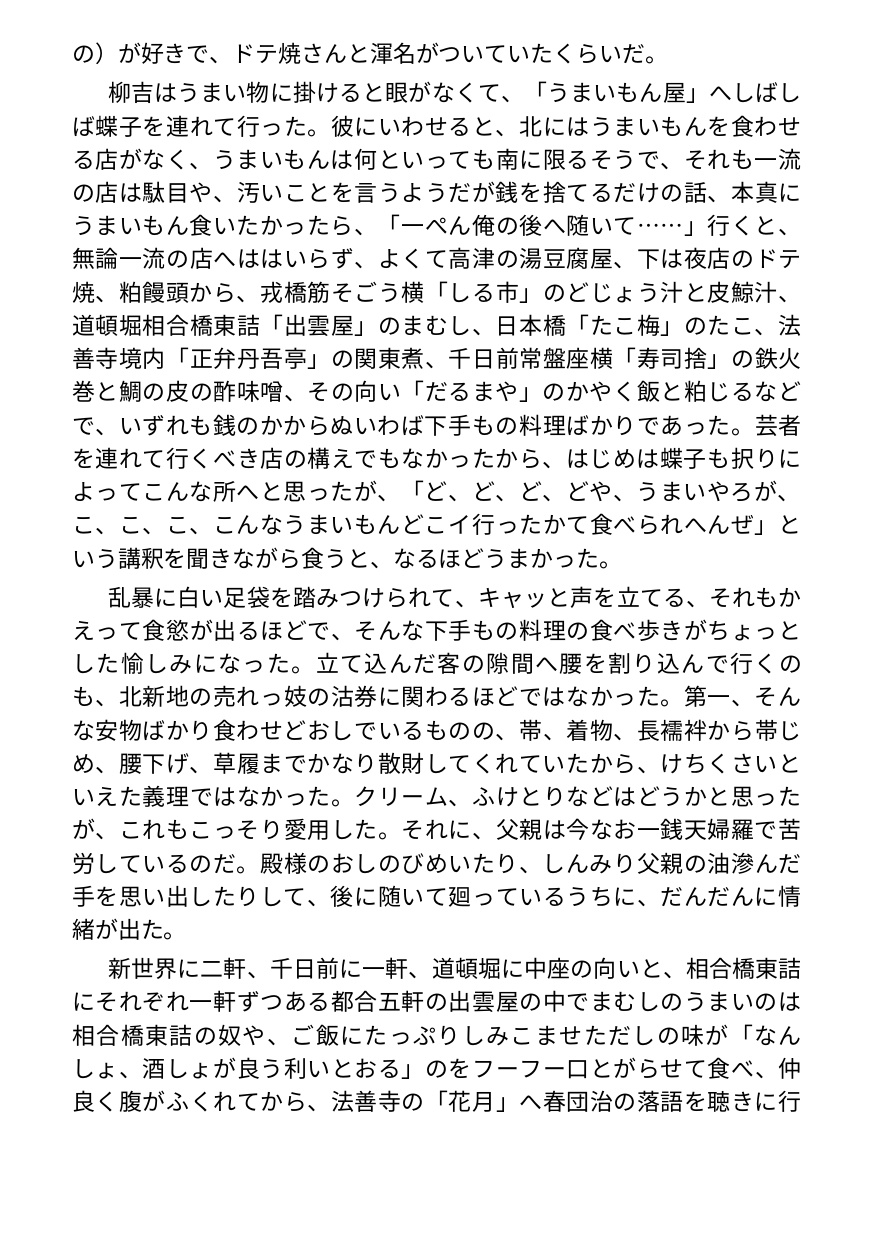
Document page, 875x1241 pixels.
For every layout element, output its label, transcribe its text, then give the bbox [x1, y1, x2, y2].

text 新世界に二軒、千日前に一軒、道頓堀に中座の向いと、相合橋東詰にそれぞれ一軒ずつある都合五軒の出雲屋の中でまむしのうまいのは相合橋東詰の奴や、ご飯にたっぷりしみこませただしの味が「なんしょ、酒しょが良う利いとおる」のをフーフー口とがらせて食べ、仲良く腹がふくれてから、法善寺の「花月」へ春団治の落語を聴きに行 [72, 951, 802, 1117]
text 乱暴に白い足袋を踏みつけられて、キャッと声を立てる、それもかえって食慾が出るほどで、そんな下手もの料理の食べ歩きがちょっとした愉しみになった。立て込んだ客の隙間へ腰を割り込んで行くのも、北新地の売れっ妓の沽券に関わるほどではなかった。第一、そんな安物ばかり食わせどおしでいるものの、帯、着物、長襦袢から帯じめ、腰下げ、草履までかなり散財してくれていたから、けちくさいといえた義理ではなかった。クリーム、ふけとりなどはどうかと思ったが、これもこっそり愛用した。それに、父親は今なお一銭天婦羅で苦労しているのだ。殿様のおしのびめいたり、しんみり父親の油滲んだ手を思い出したりして、後に随いて廻っているうちに、だんだんに情緒が出た。 [72, 579, 802, 945]
text の）が好きで、ドテ焼さんと渾名がついていたくらいだ。 [72, 36, 802, 69]
text 柳吉はうまい物に掛けると眼がなくて、「うまいもん屋」へしばしば蝶子を連れて行った。彼にいわせると、北にはうまいもんを食わせる店がなく、うまいもんは何といっても南に限るそうで、それも一流の店は駄目や、汚いことを言うようだが銭を捨てるだけの話、本真にうまいもん食いたかったら、「一ぺん俺の後へ随いて……」行くと、無論一流の店へははいらず、よくて高津の湯豆腐屋、下は夜店のドテ焼、粕饅頭から、戎橋筋そごう横「しる市」のどじょう汁と皮鯨汁、道頓堀相合橋東詰「出雲屋」のまむし、日本橋「たこ梅」のたこ、法善寺境内「正弁丹吾亭」の関東煮、千日前常盤座横「寿司捨」の鉄火巻と鯛の皮の酢味噌、その向い「だるまや」のかやく飯と粕じるなどで、いずれも銭のかからぬいわば下手もの料理ばかりであった。芸者を連れて行くべき店の構えでもなかったから、はじめは蝶子も択りによってこんな所へと思ったが、「ど、ど、ど、どや、うまいやろが、こ、こ、こ、こんなうまいもんどこイ行ったかて食べられへんぜ」という講釈を聞きながら食うと、なるほどうまかった。 [72, 75, 802, 574]
